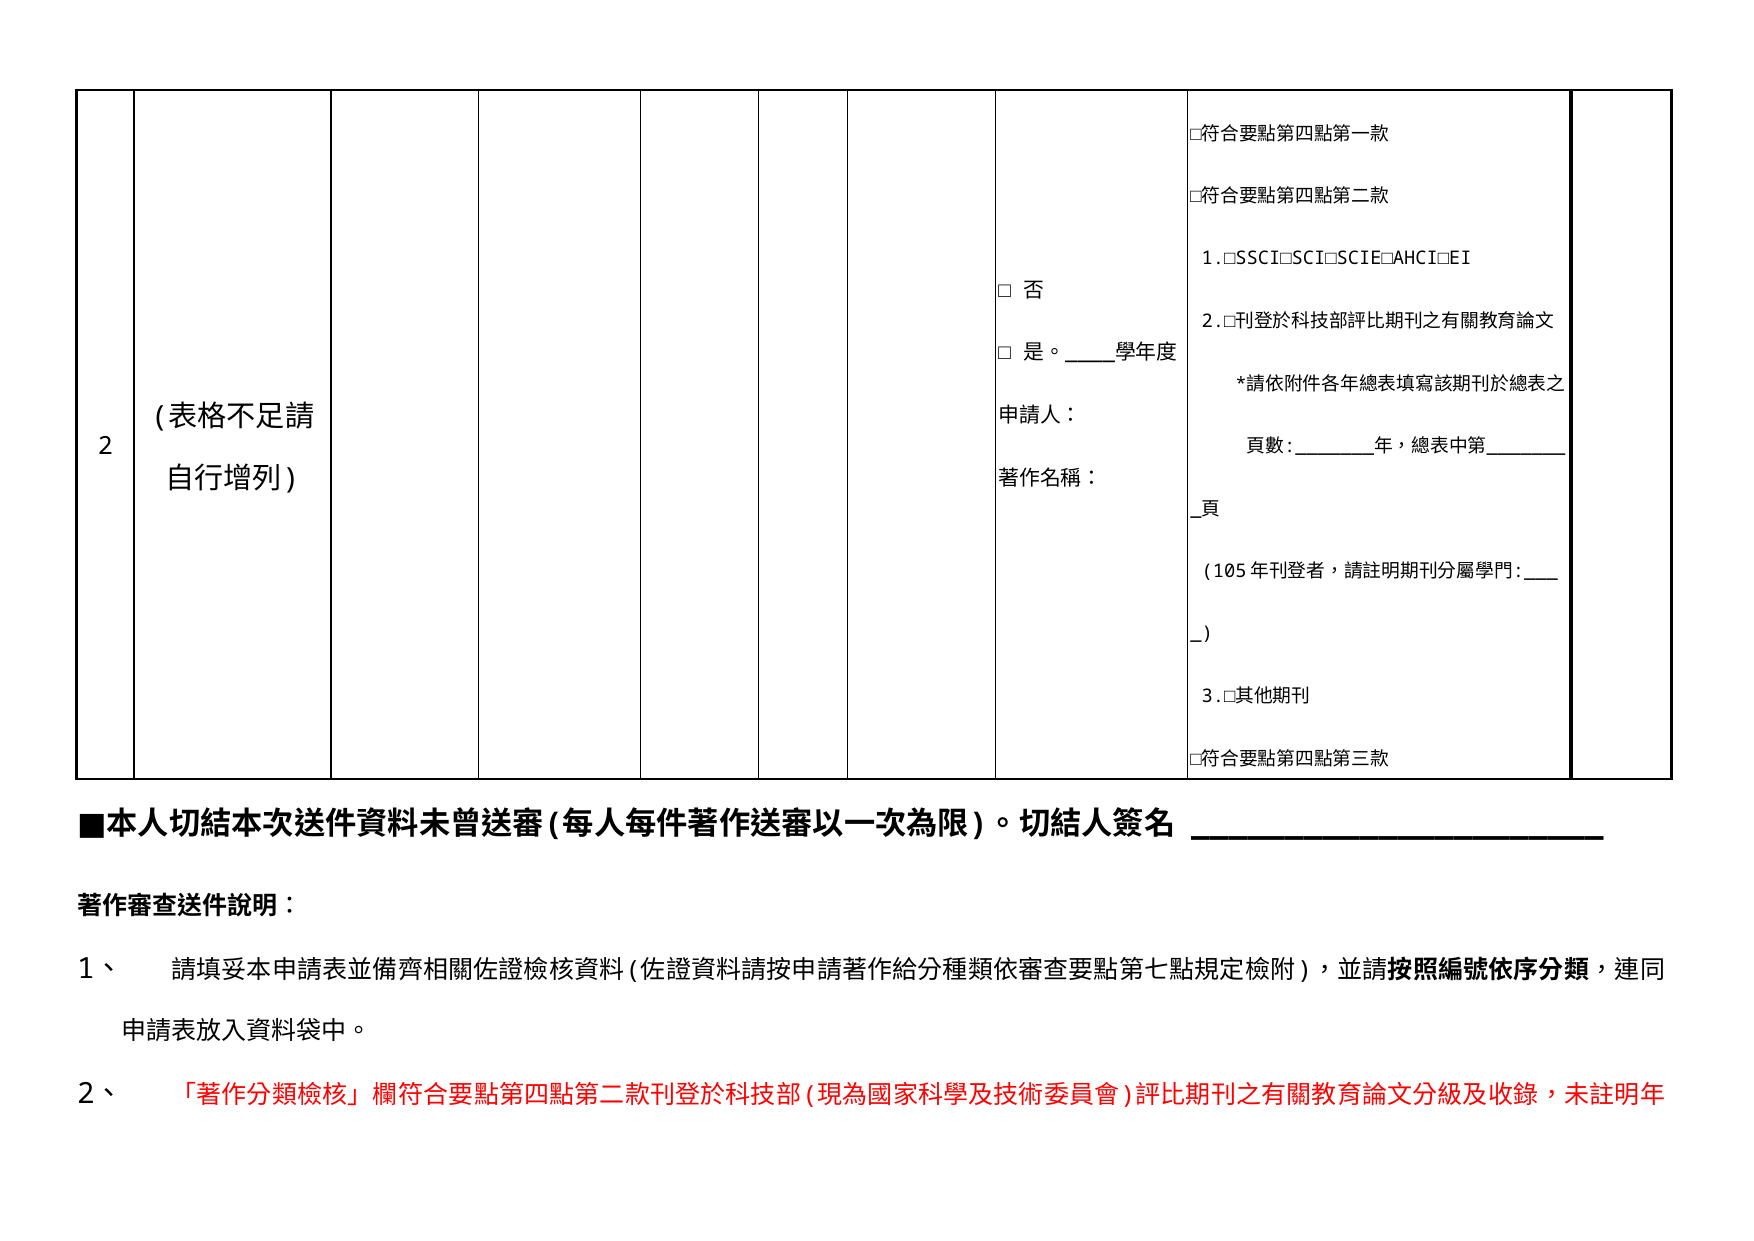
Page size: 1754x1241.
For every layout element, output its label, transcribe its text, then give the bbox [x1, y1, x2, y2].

list 「著作分類檢核」欄符合要點第四點第二款刊登於科技部(現為國家科學及技術委員會)評比期刊之有關教育論文分級及收錄，未註明年 [77, 1049, 1665, 1112]
table_cell □符合要點第四點第一款 □符合要點第四點第二款 1.□SSCI□SCI□SCIE□AHCI□EI 2.□刊登於科技部評比期刊之有關教育論文 *請依附件各年總表填寫該期刊於總表之 頁數:_______年，總表中第________頁 (105年刊登者，請註明期刊分屬學門:____) 3.□其他期刊 □符合要點第四點第三款 [1188, 91, 1569, 778]
list 請填妥本申請表並備齊相關佐證檢核資料(佐證資料請按申請著作給分種類依審查要點第七點規定檢附)，並請按照編號依序分類，連同申請表放入資料袋中。 [77, 924, 1665, 1049]
table_cell [759, 91, 847, 778]
text 著作審查送件說明： [77, 862, 1665, 924]
table_cell [332, 91, 478, 778]
table_cell □ 否 □ 是。____學年度 申請人： 著作名稱： [996, 91, 1187, 778]
table_cell [1573, 91, 1670, 778]
table_cell [641, 91, 758, 778]
table_cell (表格不足請自行增列) [135, 91, 330, 778]
table_cell 2 [78, 91, 133, 778]
text ■本人切結本次送件資料未曾送審(每人每件著作送審以一次為限)。切結人簽名 ______________________ [77, 780, 1665, 842]
table_cell [848, 91, 995, 778]
table_cell [479, 91, 640, 778]
